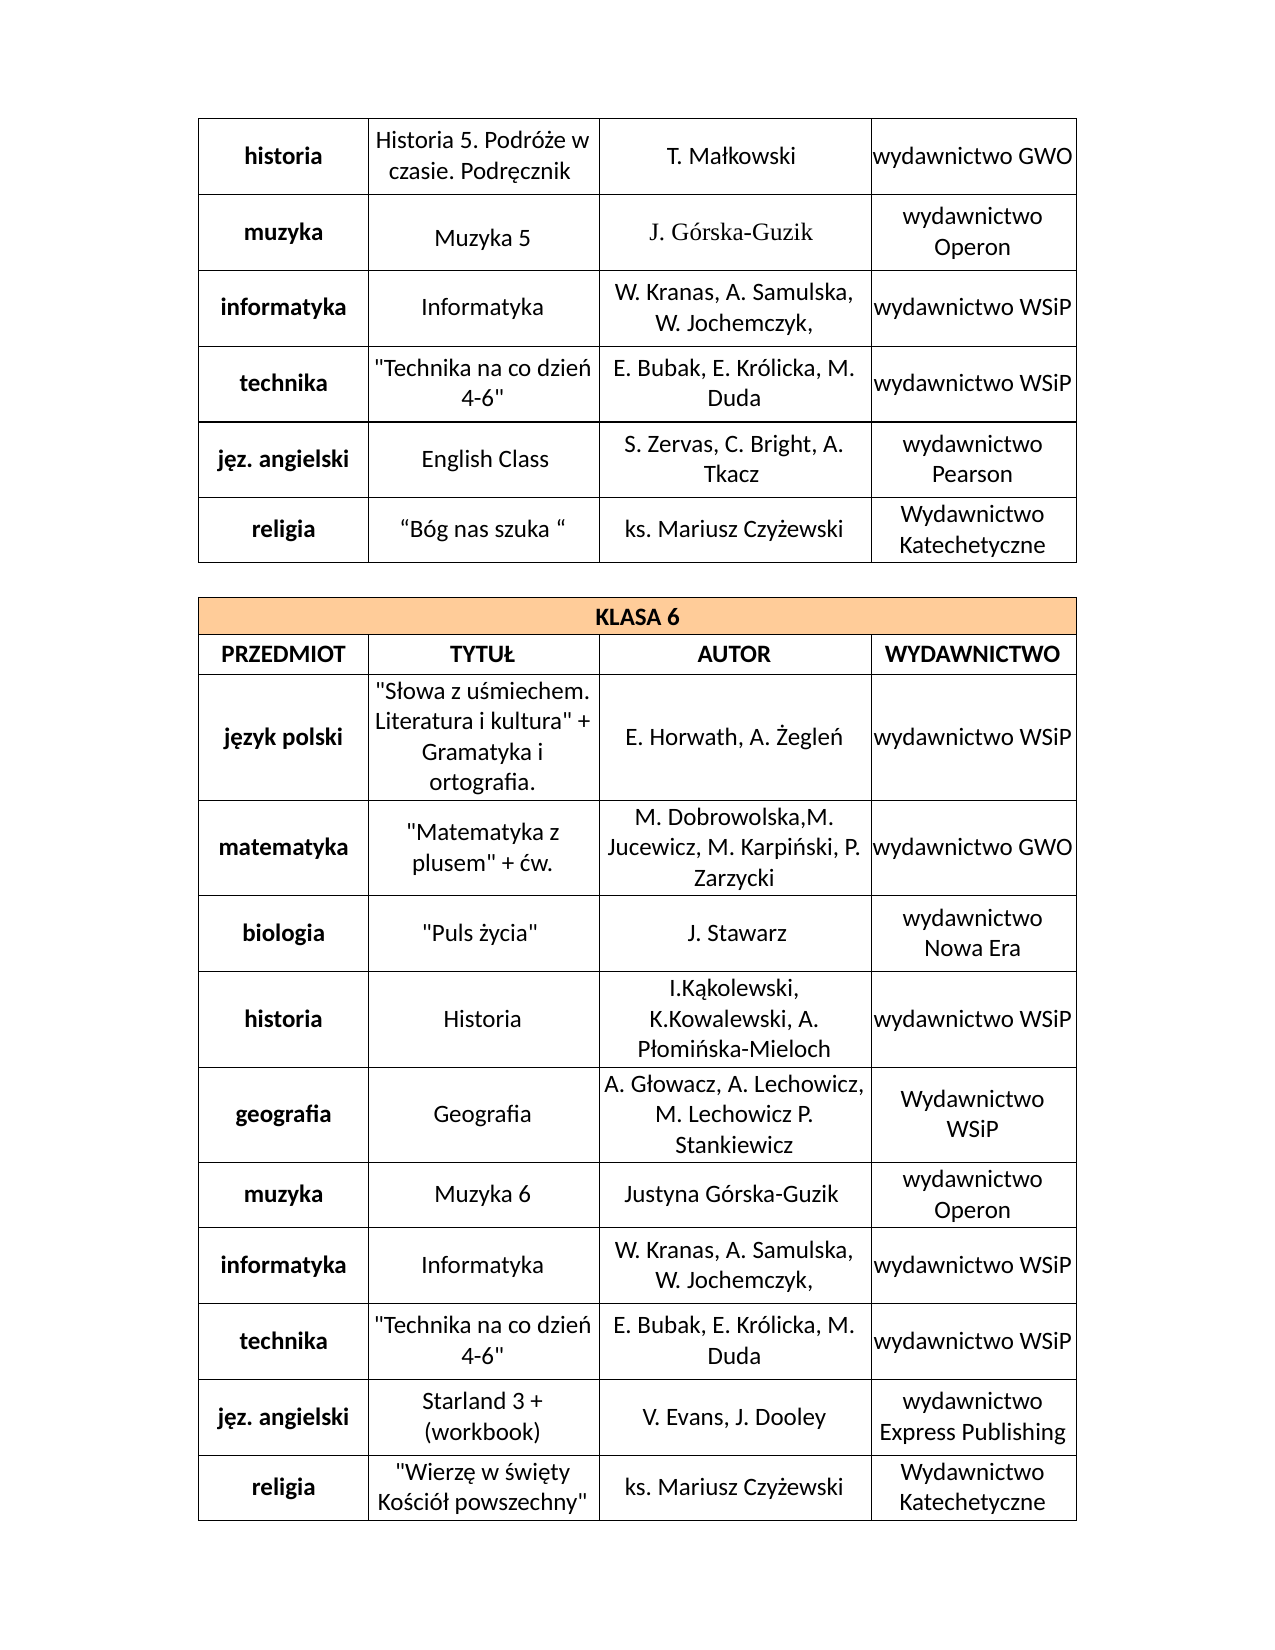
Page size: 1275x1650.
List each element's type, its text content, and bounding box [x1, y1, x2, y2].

table_cell Muzyka 6 [369, 1163, 599, 1227]
table_cell technika [199, 347, 368, 421]
table_cell W. Kranas, A. Samulska, W. Jochemczyk, [600, 1228, 871, 1303]
table_cell "Słowa z uśmiechem. Literatura i kultura" + Gramatyka i ortografia. [369, 675, 599, 800]
table_cell wydawnictwo WSiP [872, 675, 1076, 800]
table_cell [199, 563, 368, 597]
table_cell E. Horwath, A. Żegleń [600, 675, 871, 800]
table_cell jęz. angielski [199, 423, 368, 497]
table_cell E. Bubak, E. Królicka, M. Duda [600, 347, 871, 421]
table_cell Geografia [369, 1068, 599, 1162]
table_cell jęz. angielski [199, 1380, 368, 1455]
table_cell W. Kranas, A. Samulska, W. Jochemczyk, [600, 271, 871, 346]
table_cell wydawnictwo GWO [872, 801, 1076, 895]
table_cell WYDAWNICTWO [872, 635, 1076, 674]
table_cell wydawnictwo WSiP [872, 347, 1076, 421]
table_cell historia [199, 119, 368, 194]
table_cell T. Małkowski [600, 119, 871, 194]
table_cell Wydawnictwo Katechetyczne [872, 1456, 1076, 1520]
table_cell Wydawnictwo WSiP [872, 1068, 1076, 1162]
table_cell English Class [369, 423, 599, 497]
table_cell technika [199, 1304, 368, 1379]
table_cell TYTUŁ [369, 635, 599, 674]
table_cell informatyka [199, 1228, 368, 1303]
table_cell ks. Mariusz Czyżewski [600, 1456, 871, 1520]
table_cell J. Stawarz [600, 896, 871, 971]
table_cell "Matematyka z plusem" + ćw. [369, 801, 599, 895]
table_cell geografia [199, 1068, 368, 1162]
table_cell wydawnictwo GWO [872, 119, 1076, 194]
table_cell informatyka [199, 271, 368, 346]
table_cell wydawnictwo Operon [872, 1163, 1076, 1227]
table_cell historia [199, 972, 368, 1067]
table_cell "Puls życia" [369, 896, 599, 971]
table_cell [368, 563, 600, 597]
table_cell Justyna Górska-Guzik [600, 1163, 871, 1227]
table_cell PRZEDMIOT [199, 635, 368, 674]
table_cell ks. Mariusz Czyżewski [600, 498, 871, 562]
table_cell Muzyka 5 [369, 195, 599, 270]
table_cell wydawnictwo WSiP [872, 1304, 1076, 1379]
table_cell wydawnictwo WSiP [872, 972, 1076, 1067]
table_cell Wydawnictwo Katechetyczne [872, 498, 1076, 562]
table_cell matematyka [199, 801, 368, 895]
table_cell E. Bubak, E. Królicka, M. Duda [600, 1304, 871, 1379]
table_cell "Technika na co dzień 4-6" [369, 1304, 599, 1379]
table_cell Informatyka [369, 271, 599, 346]
table_cell I.Kąkolewski, K.Kowalewski, A. Płomińska-Mieloch [600, 972, 871, 1067]
table_cell wydawnictwo Pearson [872, 423, 1076, 497]
table_cell KLASA 6 [199, 598, 1076, 634]
table_cell [600, 563, 872, 597]
table_cell wydawnictwo Express Publishing [872, 1380, 1076, 1455]
table_cell V. Evans, J. Dooley [600, 1380, 871, 1455]
table_cell wydawnictwo WSiP [872, 271, 1076, 346]
table_cell wydawnictwo Nowa Era [872, 896, 1076, 971]
table_cell muzyka [199, 195, 368, 270]
table_cell A. Głowacz, A. Lechowicz, M. Lechowicz P. Stankiewicz [600, 1068, 871, 1162]
table_cell muzyka [199, 1163, 368, 1227]
table_cell J. Górska-Guzik [600, 195, 871, 270]
table_cell wydawnictwo Operon [872, 195, 1076, 270]
table_cell S. Zervas, C. Bright, A. Tkacz [600, 423, 871, 497]
table_cell “Bóg nas szuka “ [369, 498, 599, 562]
table_cell "Wierzę w święty Kościół powszechny" [369, 1456, 599, 1520]
table_cell wydawnictwo WSiP [872, 1228, 1076, 1303]
table_cell Informatyka [369, 1228, 599, 1303]
table_cell "Technika na co dzień 4-6" [369, 347, 599, 421]
table_cell język polski [199, 675, 368, 800]
table_cell AUTOR [600, 635, 871, 674]
table_cell religia [199, 1456, 368, 1520]
table_cell Historia 5. Podróże w czasie. Podręcznik [369, 119, 599, 194]
table_cell M. Dobrowolska,M. Jucewicz, M. Karpiński, P. Zarzycki [600, 801, 871, 895]
table_cell religia [199, 498, 368, 562]
table_cell Starland 3 + (workbook) [369, 1380, 599, 1455]
table_cell [872, 563, 1076, 597]
table_cell Historia [369, 972, 599, 1067]
table_cell biologia [199, 896, 368, 971]
